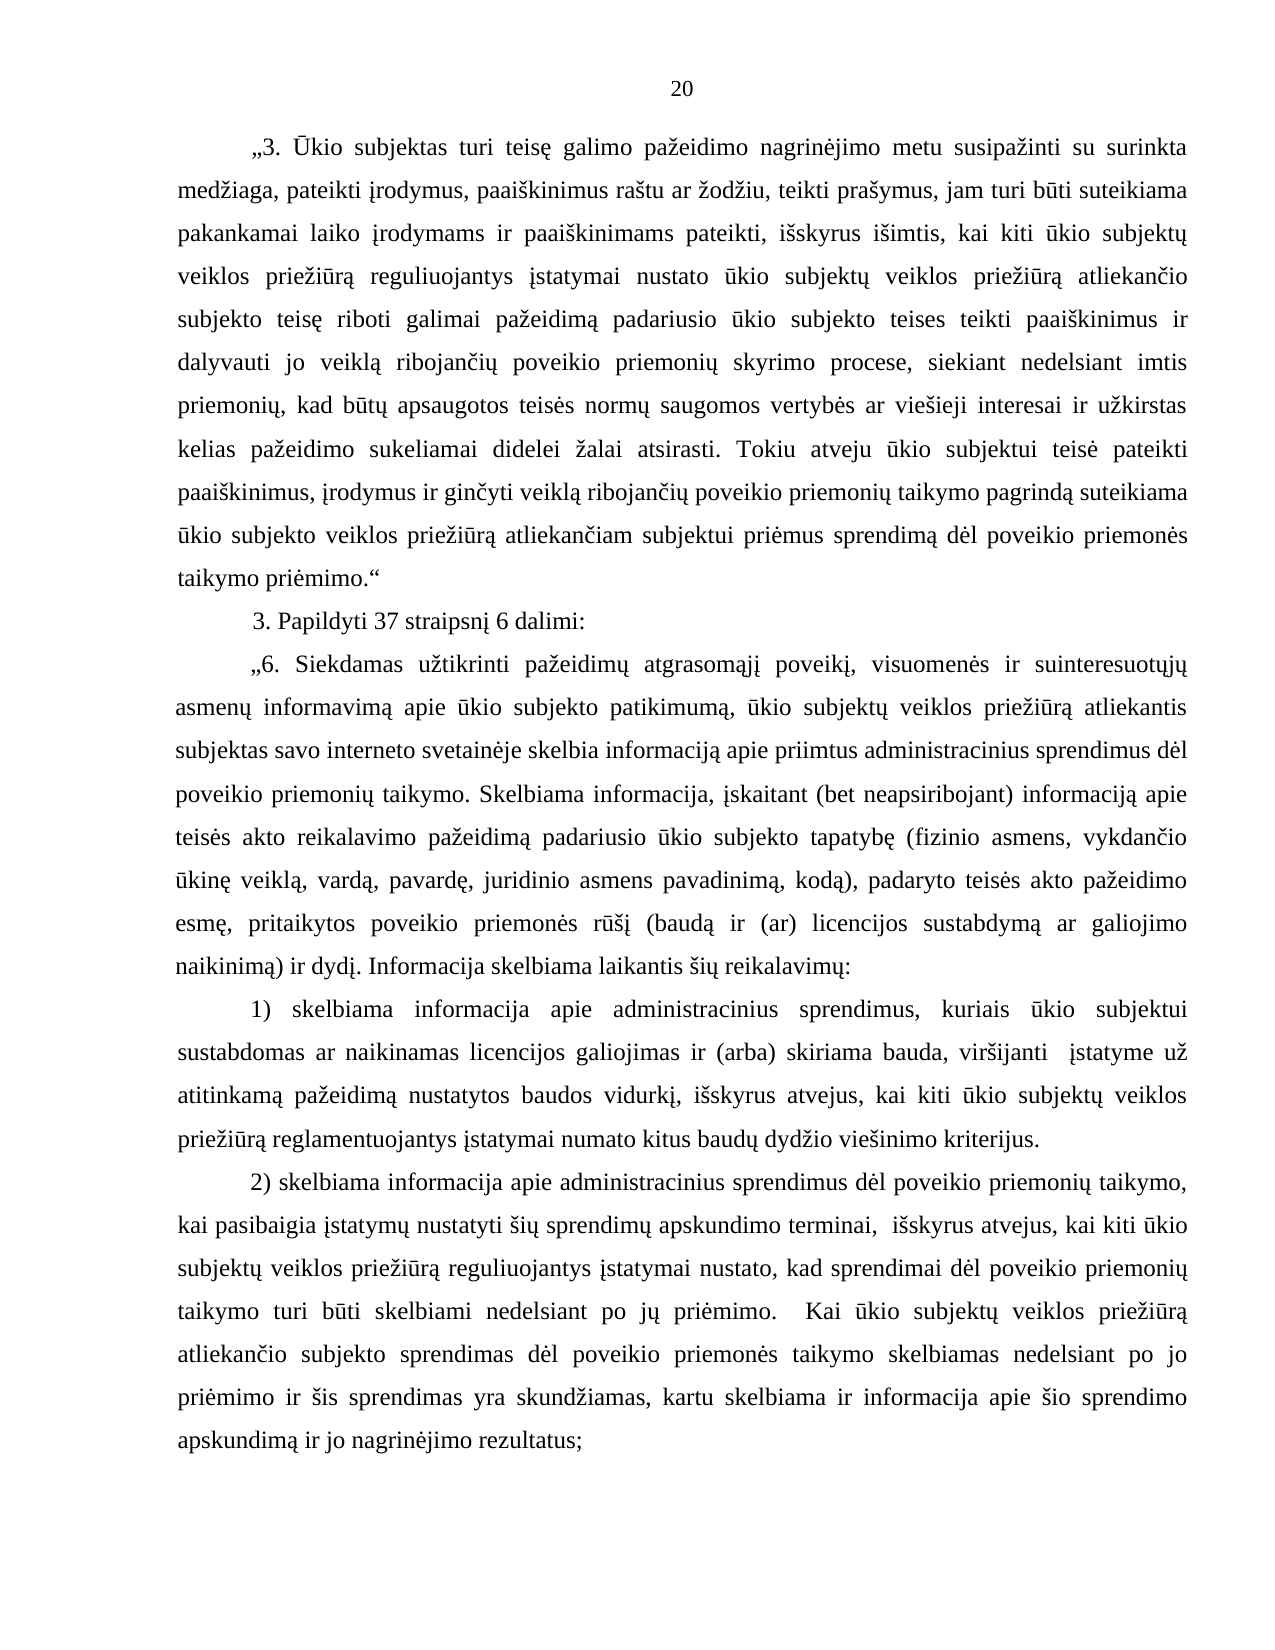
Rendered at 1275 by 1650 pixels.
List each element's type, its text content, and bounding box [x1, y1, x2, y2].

text 3. Papildyti 37 straipsnį 6 dalimi: [252, 606, 1188, 635]
text „3. Ūkio subjektas turi teisę galimo pažeidimo nagrinėjimo metu susipažinti su surinkta medžiaga, pateikti įrodymus, paaiškinimus raštu ar žodžiu, teikti prašymus, jam turi būti suteikiama pakankamai laiko įrodymams ir paaiškinimams pateikti, išskyrus išimtis, kai kiti ūkio subjektų veiklos priežiūrą reguliuojantys įstatymai nustato ūkio subjektų veiklos priežiūrą atliekančio subjekto teisę riboti galimai pažeidimą padariusio ūkio subjekto teises teikti paaiškinimus ir dalyvauti jo veiklą ribojančių poveikio priemonių skyrimo procese, siekiant nedelsiant imtis priemonių, kad būtų apsaugotos teisės normų saugomos vertybės ar viešieji interesai ir užkirstas kelias pažeidimo sukeliamai didelei žalai atsirasti. Tokiu atveju ūkio subjektui teisė pateikti paaiškinimus, įrodymus ir ginčyti veiklą ribojančių poveikio priemonių taikymo pagrindą suteikiama ūkio subjekto veiklos priežiūrą atliekančiam subjektui priėmus sprendimą dėl poveikio priemonės taikymo priėmimo.“ [177, 132, 1188, 592]
text „6. Siekdamas užtikrinti pažeidimų atgrasomąjį poveikį, visuomenės ir suinteresuotųjų asmenų informavimą apie ūkio subjekto patikimumą, ūkio subjektų veiklos priežiūrą atliekantis subjektas savo interneto svetainėje skelbia informaciją apie priimtus administracinius sprendimus dėl poveikio priemonių taikymo. Skelbiama informacija, įskaitant (bet neapsiribojant) informaciją apie teisės akto reikalavimo pažeidimą padariusio ūkio subjekto tapatybę (fizinio asmens, vykdančio ūkinę veiklą, vardą, pavardę, juridinio asmens pavadinimą, kodą), padaryto teisės akto pažeidimo esmę, pritaikytos poveikio priemonės rūšį (baudą ir (ar) licencijos sustabdymą ar galiojimo naikinimą) ir dydį. Informacija skelbiama laikantis šių reikalavimų: [175, 649, 1188, 980]
text 2) skelbiama informacija apie administracinius sprendimus dėl poveikio priemonių taikymo, kai pasibaigia įstatymų nustatyti šių sprendimų apskundimo terminai, išskyrus atvejus, kai kiti ūkio subjektų veiklos priežiūrą reguliuojantys įstatymai nustato, kad sprendimai dėl poveikio priemonių taikymo turi būti skelbiami nedelsiant po jų priėmimo. Kai ūkio subjektų veiklos priežiūrą atliekančio subjekto sprendimas dėl poveikio priemonės taikymo skelbiamas nedelsiant po jo priėmimo ir šis sprendimas yra skundžiamas, kartu skelbiama ir informacija apie šio sprendimo apskundimą ir jo nagrinėjimo rezultatus; [177, 1167, 1188, 1454]
text 1) skelbiama informacija apie administracinius sprendimus, kuriais ūkio subjektui sustabdomas ar naikinamas licencijos galiojimas ir (arba) skiriama bauda, viršijanti įstatyme už atitinkamą pažeidimą nustatytos baudos vidurkį, išskyrus atvejus, kai kiti ūkio subjektų veiklos priežiūrą reglamentuojantys įstatymai numato kitus baudų dydžio viešinimo kriterijus. [177, 994, 1188, 1152]
